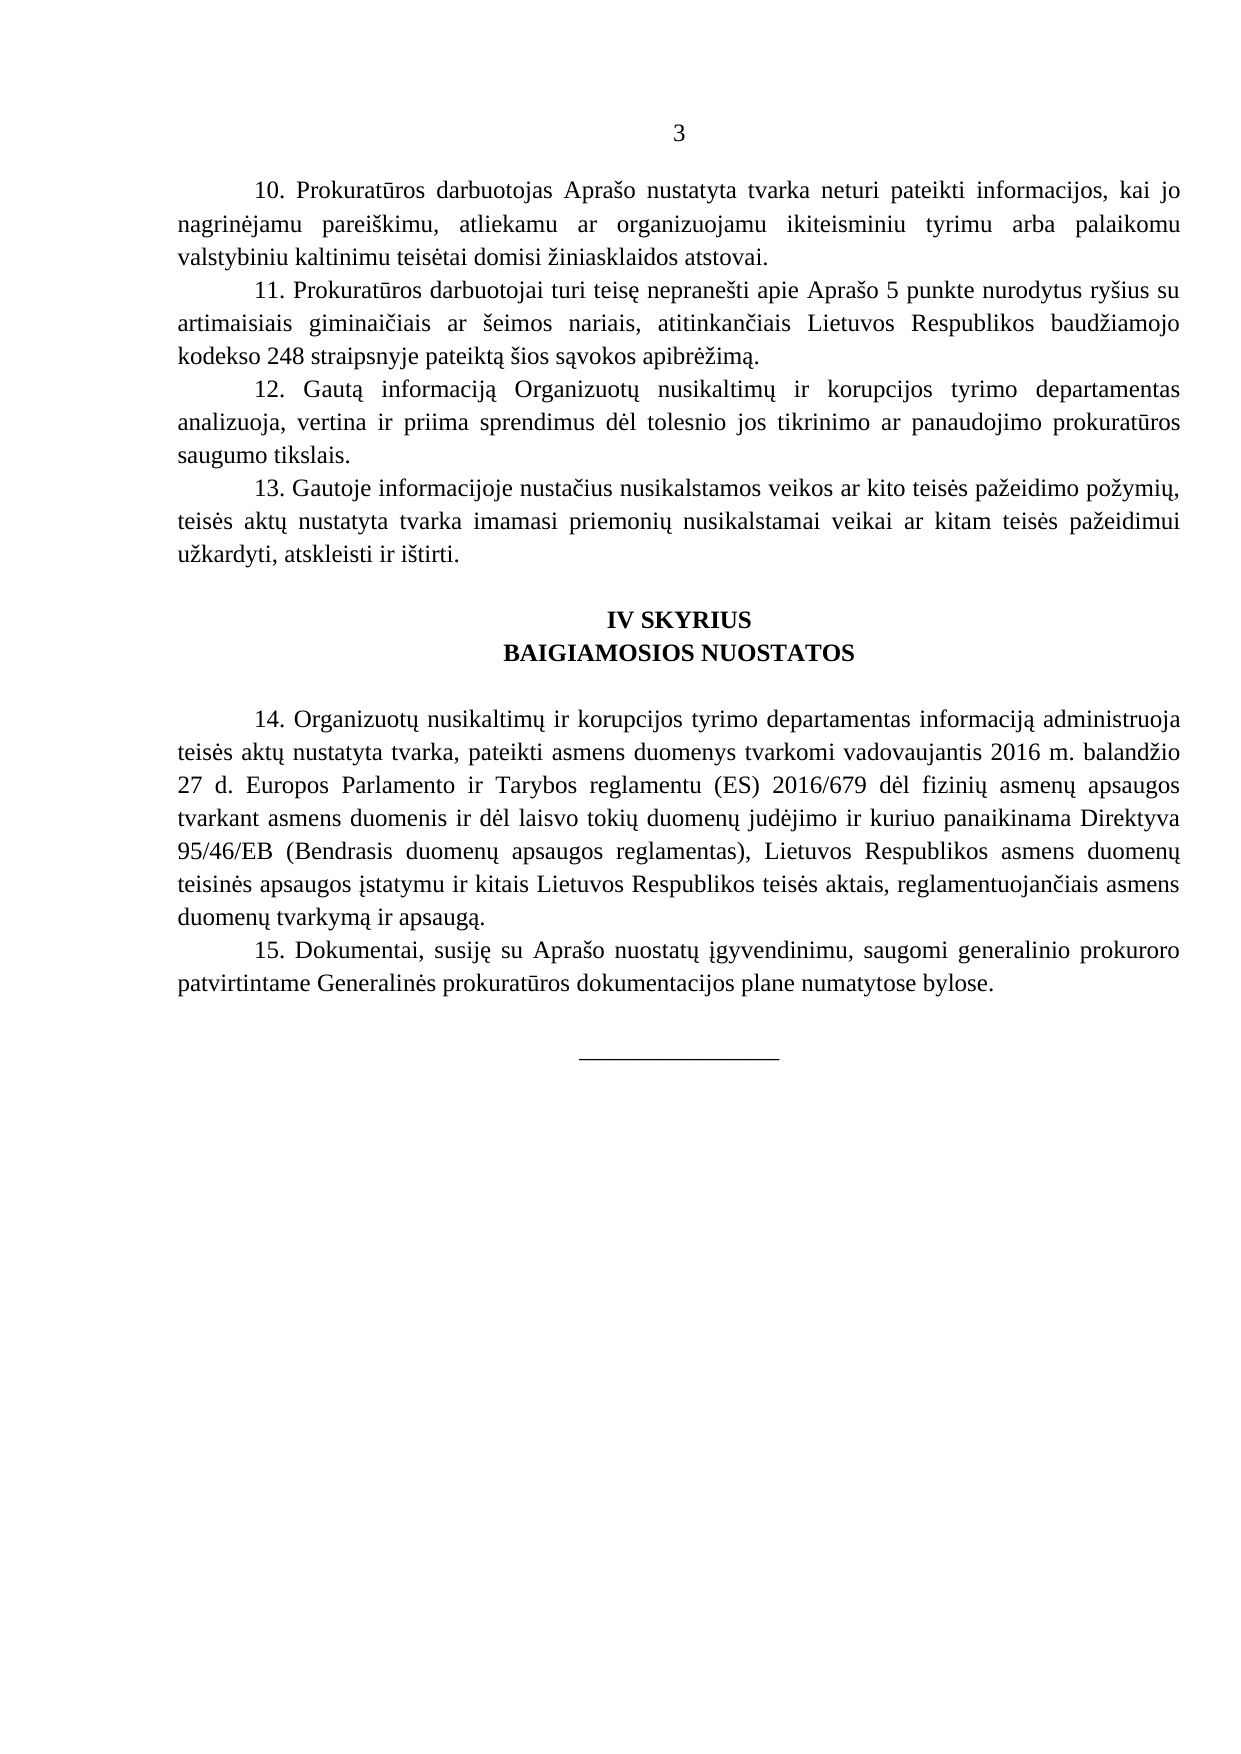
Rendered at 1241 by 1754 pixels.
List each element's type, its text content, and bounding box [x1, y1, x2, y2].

text 14. Organizuotų nusikaltimų ir korupcijos tyrimo departamentas informaciją administruoja teisės aktų nustatyta tvarka, pateikti asmens duomenys tvarkomi vadovaujantis 2016 m. balandžio 27 d. Europos Parlamento ir Tarybos reglamentu (ES) 2016/679 dėl fizinių asmenų apsaugos tvarkant asmens duomenis ir dėl laisvo tokių duomenų judėjimo ir kuriuo panaikinama Direktyva 95/46/EB (Bendrasis duomenų apsaugos reglamentas), Lietuvos Respublikos asmens duomenų teisinės apsaugos įstatymu ir kitais Lietuvos Respublikos teisės aktais, reglamentuojančiais asmens duomenų tvarkymą ir apsaugą. [177, 704, 1181, 931]
text 10. Prokuratūros darbuotojas Aprašo nustatyta tvarka neturi pateikti informacijos, kai jo nagrinėjamu pareiškimu, atliekamu ar organizuojamu ikiteisminiu tyrimu arba palaikomu valstybiniu kaltinimu teisėtai domisi žiniasklaidos atstovai. [177, 176, 1181, 270]
text 11. Prokuratūros darbuotojai turi teisę nepranešti apie Aprašo 5 punkte nurodytus ryšius su artimaisiais giminaičiais ar šeimos nariais, atitinkančiais Lietuvos Respublikos baudžiamojo kodekso 248 straipsnyje pateiktą šios sąvokos apibrėžimą. [177, 275, 1181, 369]
text 15. Dokumentai, susiję su Aprašo nuostatų įgyvendinimu, saugomi generalinio prokuroro patvirtintame Generalinės prokuratūros dokumentacijos plane numatytose bylose. [177, 935, 1181, 997]
text IV SKYRIUS [177, 605, 1181, 634]
text 12. Gautą informaciją Organizuotų nusikaltimų ir korupcijos tyrimo departamentas analizuoja, vertina ir priima sprendimus dėl tolesnio jos tikrinimo ar panaudojimo prokuratūros saugumo tikslais. [177, 374, 1181, 468]
text BAIGIAMOSIOS NUOSTATOS [177, 638, 1181, 667]
text ________________ [177, 1034, 1181, 1063]
text 13. Gautoje informacijoje nustačius nusikalstamos veikos ar kito teisės pažeidimo požymių, teisės aktų nustatyta tvarka imamasi priemonių nusikalstamai veikai ar kitam teisės pažeidimui užkardyti, atskleisti ir ištirti. [177, 473, 1181, 568]
